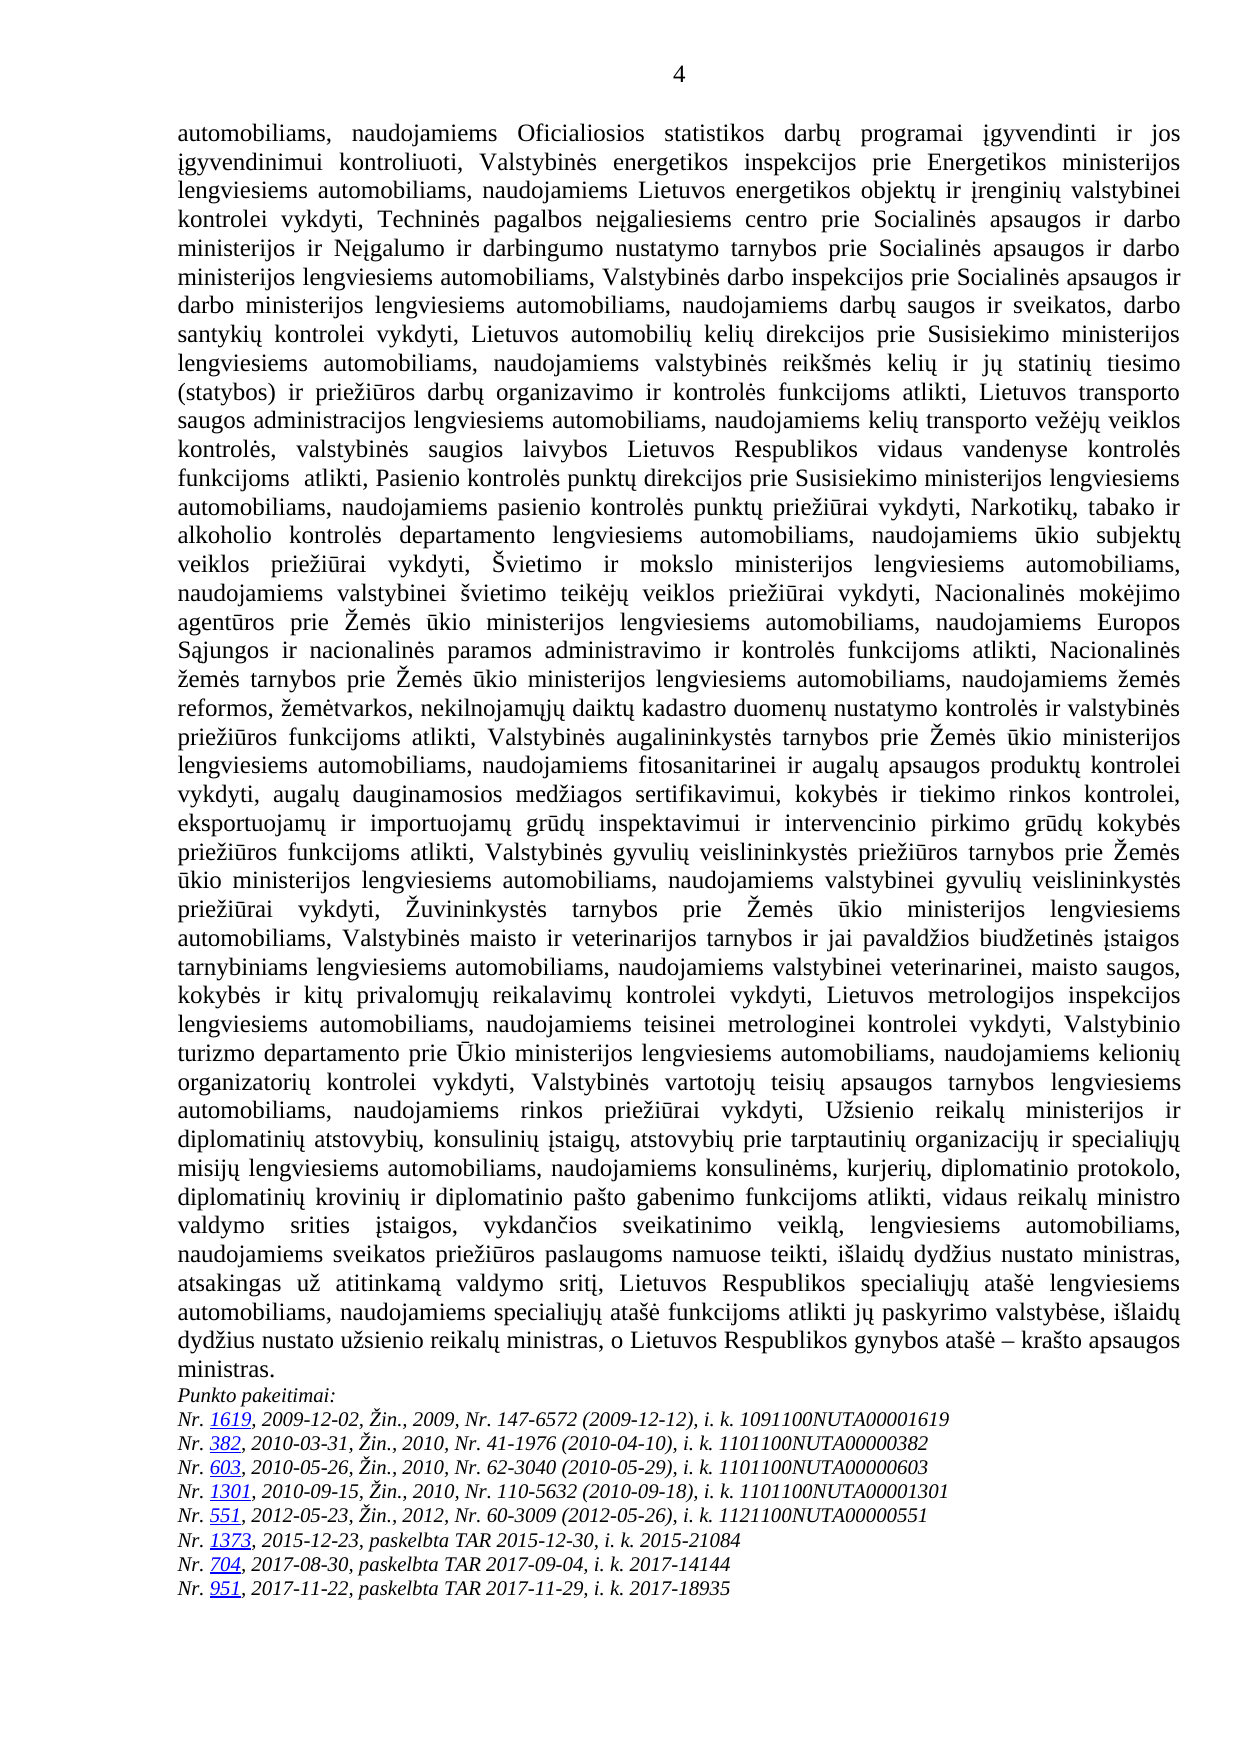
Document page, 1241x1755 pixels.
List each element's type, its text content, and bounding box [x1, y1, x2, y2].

text Nr. 1373, 2015-12-23, paskelbta TAR 2015-12-30, i. k. 2015-21084 [177, 1527, 1181, 1552]
text Nr. 951, 2017-11-22, paskelbta TAR 2017-11-29, i. k. 2017-18935 [177, 1576, 1181, 1600]
text Nr. 551, 2012-05-23, Žin., 2012, Nr. 60-3009 (2012-05-26), i. k. 1121100NUTA00000551 [177, 1503, 1181, 1527]
text Nr. 1619, 2009-12-02, Žin., 2009, Nr. 147-6572 (2009-12-12), i. k. 1091100NUTA00001619 [177, 1407, 1181, 1431]
text Punkto pakeitimai: [177, 1383, 1181, 1407]
text automobiliams, naudojamiems Oficialiosios statistikos darbų programai įgyvendinti ir jos įgyvendinimui kontroliuoti, Valstybinės energetikos inspekcijos prie Energetikos ministerijos lengviesiems automobiliams, naudojamiems Lietuvos energetikos objektų ir įrenginių valstybinei kontrolei vykdyti, Techninės pagalbos neįgaliesiems centro prie Socialinės apsaugos ir darbo ministerijos ir Neįgalumo ir darbingumo nustatymo tarnybos prie Socialinės apsaugos ir darbo ministerijos lengviesiems automobiliams, Valstybinės darbo inspekcijos prie Socialinės apsaugos ir darbo ministerijos lengviesiems automobiliams, naudojamiems darbų saugos ir sveikatos, darbo santykių kontrolei vykdyti, Lietuvos automobilių kelių direkcijos prie Susisiekimo ministerijos lengviesiems automobiliams, naudojamiems valstybinės reikšmės kelių ir jų statinių tiesimo (statybos) ir priežiūros darbų organizavimo ir kontrolės funkcijoms atlikti, Lietuvos transporto saugos administracijos lengviesiems automobiliams, naudojamiems kelių transporto vežėjų veiklos kontrolės, valstybinės saugios laivybos Lietuvos Respublikos vidaus vandenyse kontrolės funkcijoms atlikti, Pasienio kontrolės punktų direkcijos prie Susisiekimo ministerijos lengviesiems automobiliams, naudojamiems pasienio kontrolės punktų priežiūrai vykdyti, Narkotikų, tabako ir alkoholio kontrolės departamento lengviesiems automobiliams, naudojamiems ūkio subjektų veiklos priežiūrai vykdyti, Švietimo ir mokslo ministerijos lengviesiems automobiliams, naudojamiems valstybinei švietimo teikėjų veiklos priežiūrai vykdyti, Nacionalinės mokėjimo agentūros prie Žemės ūkio ministerijos lengviesiems automobiliams, naudojamiems Europos Sąjungos ir nacionalinės paramos administravimo ir kontrolės funkcijoms atlikti, Nacionalinės žemės tarnybos prie Žemės ūkio ministerijos lengviesiems automobiliams, naudojamiems žemės reformos, žemėtvarkos, nekilnojamųjų daiktų kadastro duomenų nustatymo kontrolės ir valstybinės priežiūros funkcijoms atlikti, Valstybinės augalininkystės tarnybos prie Žemės ūkio ministerijos lengviesiems automobiliams, naudojamiems fitosanitarinei ir augalų apsaugos produktų kontrolei vykdyti, augalų dauginamosios medžiagos sertifikavimui, kokybės ir tiekimo rinkos kontrolei, eksportuojamų ir importuojamų grūdų inspektavimui ir intervencinio pirkimo grūdų kokybės priežiūros funkcijoms atlikti, Valstybinės gyvulių veislininkystės priežiūros tarnybos prie Žemės ūkio ministerijos lengviesiems automobiliams, naudojamiems valstybinei gyvulių veislininkystės priežiūrai vykdyti, Žuvininkystės tarnybos prie Žemės ūkio ministerijos lengviesiems automobiliams, Valstybinės maisto ir veterinarijos tarnybos ir jai pavaldžios biudžetinės įstaigos tarnybiniams lengviesiems automobiliams, naudojamiems valstybinei veterinarinei, maisto saugos, kokybės ir kitų privalomųjų reikalavimų kontrolei vykdyti, Lietuvos metrologijos inspekcijos lengviesiems automobiliams, naudojamiems teisinei metrologinei kontrolei vykdyti, Valstybinio turizmo departamento prie Ūkio ministerijos lengviesiems automobiliams, naudojamiems kelionių organizatorių kontrolei vykdyti, Valstybinės vartotojų teisių apsaugos tarnybos lengviesiems automobiliams, naudojamiems rinkos priežiūrai vykdyti, Užsienio reikalų ministerijos ir diplomatinių atstovybių, konsulinių įstaigų, atstovybių prie tarptautinių organizacijų ir specialiųjų misijų lengviesiems automobiliams, naudojamiems konsulinėms, kurjerių, diplomatinio protokolo, diplomatinių krovinių ir diplomatinio pašto gabenimo funkcijoms atlikti, vidaus reikalų ministro valdymo srities įstaigos, vykdančios sveikatinimo veiklą, lengviesiems automobiliams, naudojamiems sveikatos priežiūros paslaugoms namuose teikti, išlaidų dydžius nustato ministras, atsakingas už atitinkamą valdymo sritį, Lietuvos Respublikos specialiųjų atašė lengviesiems automobiliams, naudojamiems specialiųjų atašė funkcijoms atlikti jų paskyrimo valstybėse, išlaidų dydžius nustato užsienio reikalų ministras, o Lietuvos Respublikos gynybos atašė – krašto apsaugos ministras. [177, 118, 1181, 1383]
text Nr. 1301, 2010-09-15, Žin., 2010, Nr. 110-5632 (2010-09-18), i. k. 1101100NUTA00001301 [177, 1479, 1181, 1503]
text Nr. 704, 2017-08-30, paskelbta TAR 2017-09-04, i. k. 2017-14144 [177, 1552, 1181, 1576]
text Nr. 603, 2010-05-26, Žin., 2010, Nr. 62-3040 (2010-05-29), i. k. 1101100NUTA00000603 [177, 1455, 1181, 1479]
text Nr. 382, 2010-03-31, Žin., 2010, Nr. 41-1976 (2010-04-10), i. k. 1101100NUTA00000382 [177, 1431, 1181, 1455]
